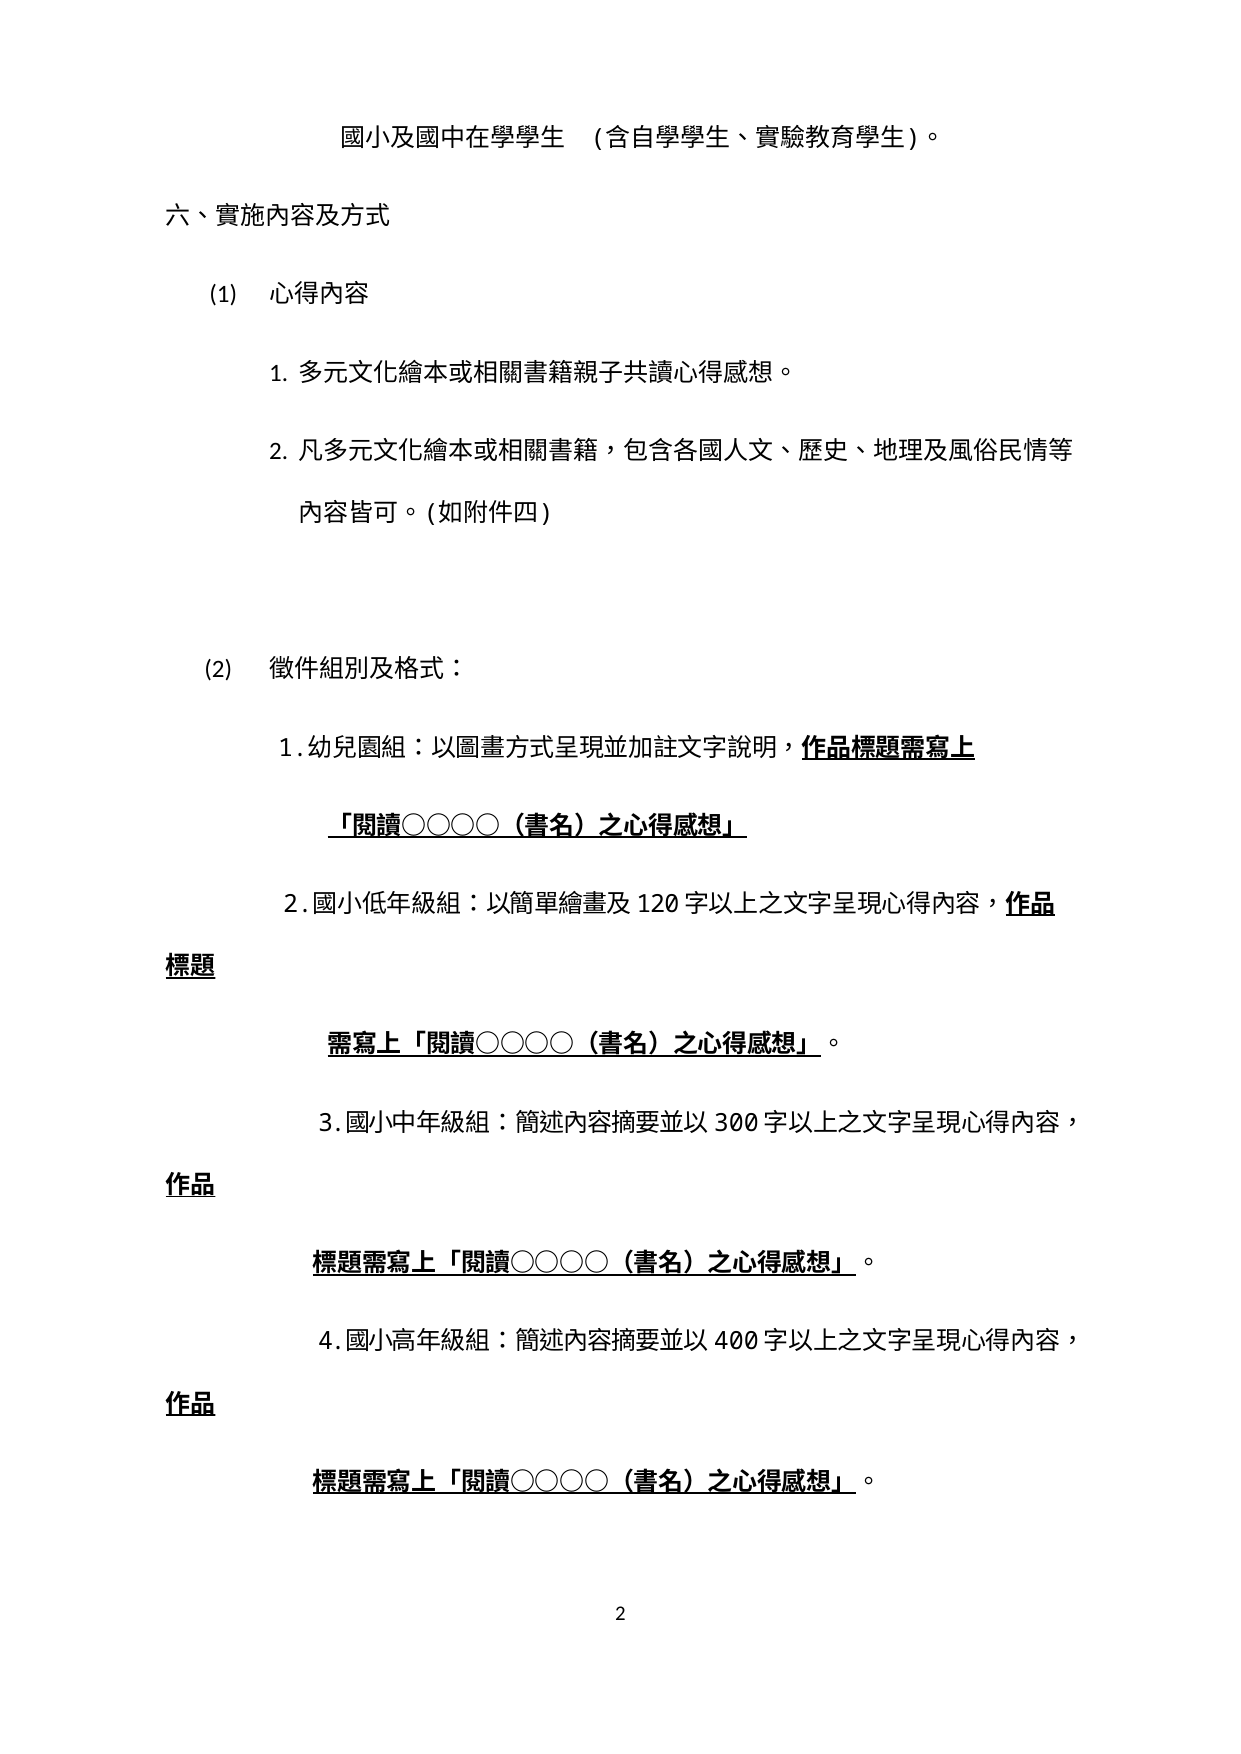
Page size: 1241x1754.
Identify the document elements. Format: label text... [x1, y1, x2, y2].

text 2.國小低年級組：以簡單繪畫及120字以上之文字呈現心得內容，作品標題 [165, 860, 1075, 985]
text 六、實施內容及方式 [165, 172, 1075, 235]
text 國小及國中在學學生 (含自學學生、實驗教育學生)。 [340, 94, 1075, 157]
text 「閱讀○○○○（書名）之心得感想」 [165, 782, 1075, 844]
text 標題需寫上「閱讀○○○○（書名）之心得感想」。 [165, 1219, 1075, 1282]
text 需寫上「閱讀○○○○（書名）之心得感想」。 [165, 1000, 1075, 1063]
text 1.幼兒園組：以圖畫方式呈現並加註文字說明，作品標題需寫上 [204, 703, 1075, 766]
text 3.國小中年級組：簡述內容摘要並以300字以上之文字呈現心得內容，作品 [165, 1078, 1075, 1203]
text 標題需寫上「閱讀○○○○（書名）之心得感想」。 [165, 1438, 1075, 1500]
list 凡多元文化繪本或相關書籍，包含各國人文、歷史、地理及風俗民情等內容皆可。(如附件四) [269, 407, 1075, 532]
text 4.國小高年級組：簡述內容摘要並以400字以上之文字呈現心得內容，作品 [165, 1297, 1075, 1422]
list 多元文化繪本或相關書籍親子共讀心得感想。 [269, 328, 1075, 391]
list 心得內容 [209, 250, 1075, 313]
list 徵件組別及格式： [204, 625, 1075, 688]
